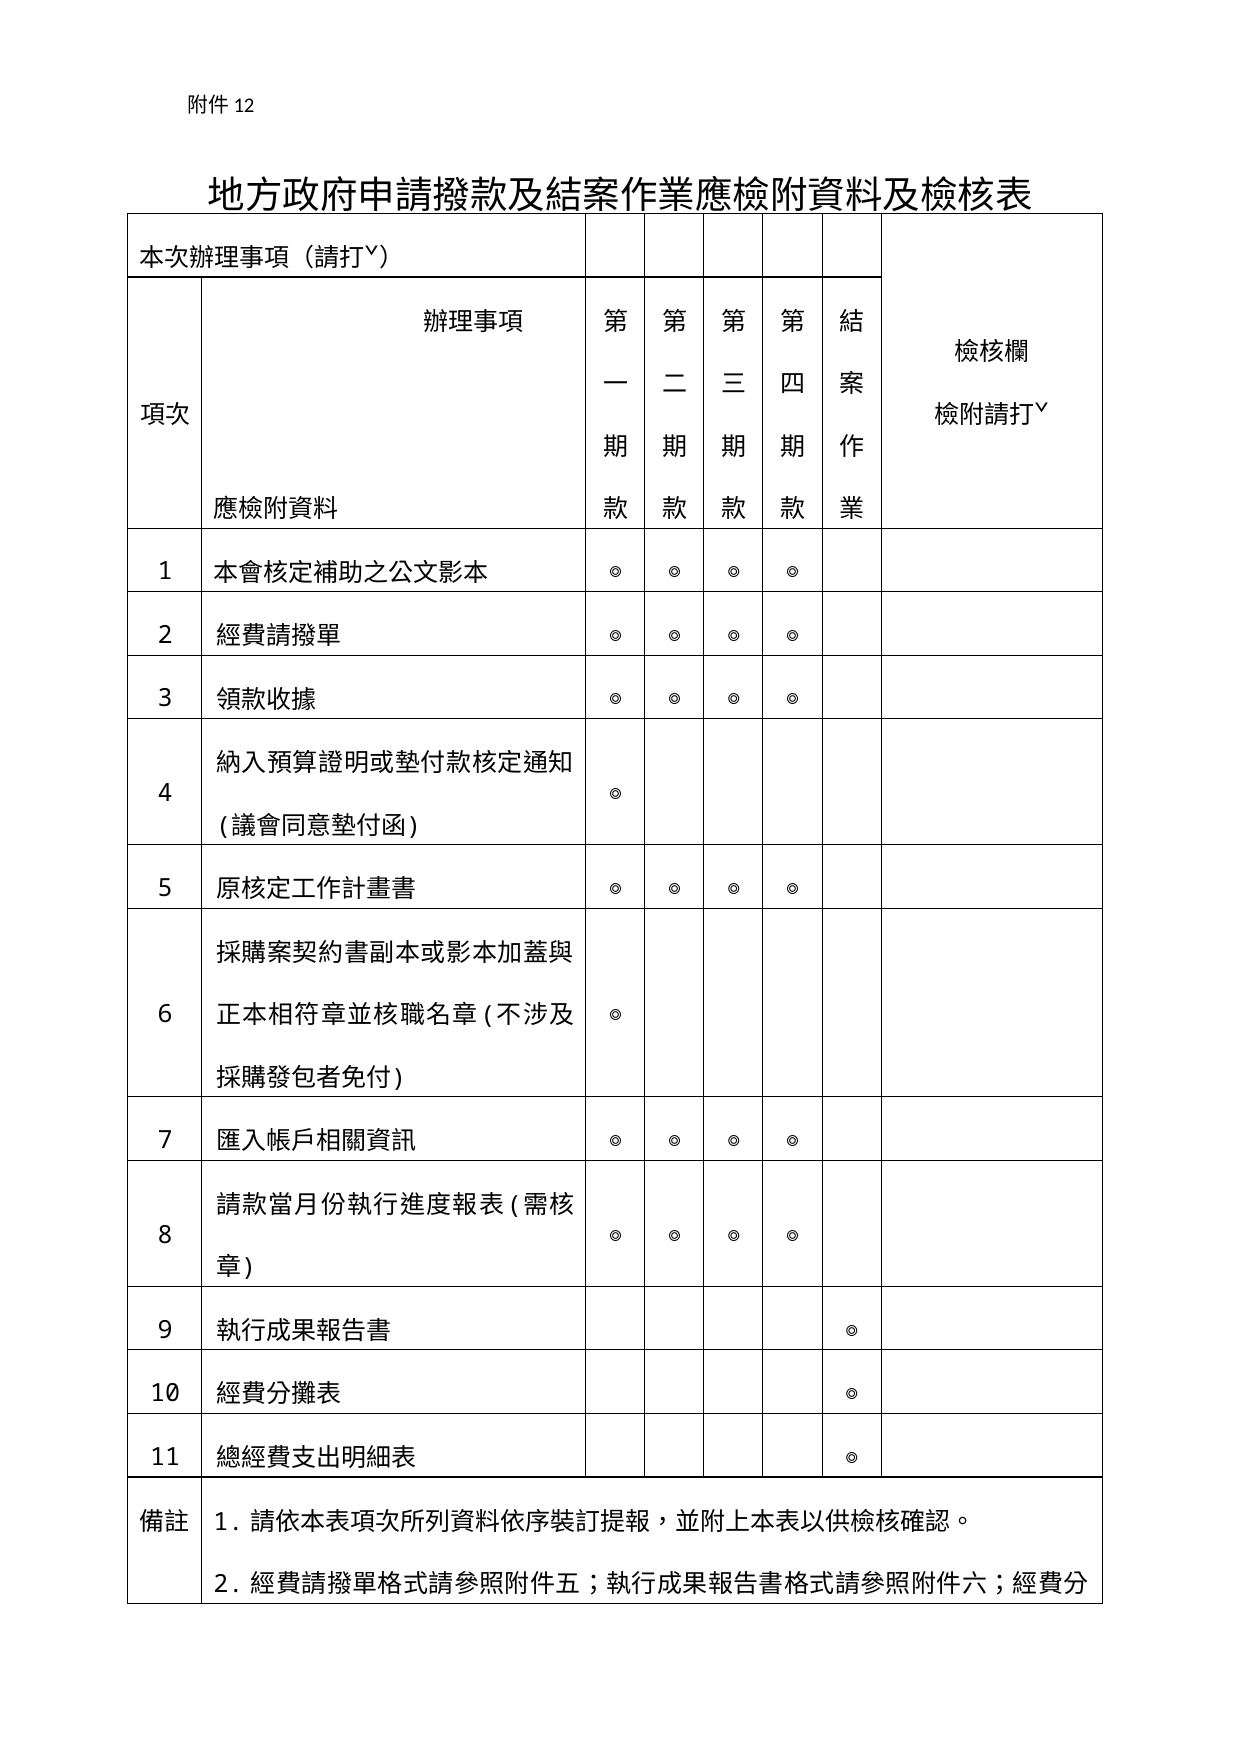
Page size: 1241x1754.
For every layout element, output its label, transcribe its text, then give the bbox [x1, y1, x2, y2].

table_cell ◎ [645, 1097, 703, 1160]
table_cell ◎ [586, 529, 644, 591]
table_cell ◎ [586, 1161, 644, 1286]
table_cell 4 [128, 719, 201, 844]
table_cell ◎ [704, 845, 762, 908]
table_cell 請款當月份執行進度報表(需核章) [202, 1161, 585, 1286]
table_cell 領款收據 [202, 656, 585, 718]
table_cell ◎ [645, 1161, 703, 1286]
table_header [823, 214, 881, 276]
table_cell [882, 592, 1102, 654]
table_cell 5 [128, 845, 201, 908]
table_cell [823, 909, 881, 1096]
table_cell [882, 909, 1102, 1096]
table_header 本次辦理事項（請打ˇ） [128, 214, 585, 276]
table_cell ◎ [763, 656, 822, 718]
table_cell 採購案契約書副本或影本加蓋與正本相符章並核職名章(不涉及採購發包者免付) [202, 909, 585, 1096]
table_cell ◎ [586, 719, 644, 844]
table_cell ◎ [763, 592, 822, 654]
table_cell [645, 1350, 703, 1413]
table_cell ◎ [586, 656, 644, 718]
table_cell 項次 [128, 278, 201, 527]
table_cell [704, 909, 762, 1096]
table_cell [882, 719, 1102, 844]
table_header [763, 214, 822, 276]
table_cell 1 [128, 529, 201, 591]
table_cell [882, 1161, 1102, 1286]
table_cell 備註 [128, 1478, 201, 1602]
table_cell [882, 845, 1102, 908]
table_cell 本會核定補助之公文影本 [202, 529, 585, 591]
table_cell ◎ [763, 845, 822, 908]
table_cell 執行成果報告書 [202, 1287, 585, 1349]
table_cell [704, 1350, 762, 1413]
table_cell [823, 845, 881, 908]
table_cell ◎ [704, 1097, 762, 1160]
table_cell [763, 909, 822, 1096]
table_cell 辦理事項 應檢附資料 [202, 278, 585, 527]
table_cell [586, 1350, 644, 1413]
table_header [704, 214, 762, 276]
table_cell 9 [128, 1287, 201, 1349]
table_cell 納入預算證明或墊付款核定通知(議會同意墊付函) [202, 719, 585, 844]
table_cell [704, 1287, 762, 1349]
table_cell 結案作業 [823, 278, 881, 527]
table_cell ◎ [823, 1350, 881, 1413]
table_cell 10 [128, 1350, 201, 1413]
text 地方政府申請撥款及結案作業應檢附資料及檢核表 [187, 150, 1053, 213]
table_cell 第三期款 [704, 278, 762, 527]
table_cell [704, 1414, 762, 1476]
table_cell [823, 529, 881, 591]
table_cell 請依本表項次所列資料依序裝訂提報，並附上本表以供檢核確認。 經費請撥單格式請參照附件五；執行成果報告書格式請參照附件六；經費分 [202, 1478, 1102, 1602]
table_cell [882, 529, 1102, 591]
table_cell ◎ [586, 592, 644, 654]
table_cell [763, 1287, 822, 1349]
table_cell [763, 1350, 822, 1413]
table_cell ◎ [586, 845, 644, 908]
table_cell 原核定工作計畫書 [202, 845, 585, 908]
table_cell ◎ [704, 1161, 762, 1286]
table_cell [586, 1414, 644, 1476]
table_cell [645, 1287, 703, 1349]
table_cell ◎ [704, 656, 762, 718]
table_cell 8 [128, 1161, 201, 1286]
table_cell [882, 1097, 1102, 1160]
table_cell 經費分攤表 [202, 1350, 585, 1413]
table_cell [882, 1414, 1102, 1476]
table_cell ◎ [704, 529, 762, 591]
table_cell ◎ [763, 1161, 822, 1286]
table_cell [763, 719, 822, 844]
table_cell ◎ [823, 1287, 881, 1349]
table_cell ◎ [645, 656, 703, 718]
table_cell 第一期款 [586, 278, 644, 527]
table_cell [645, 909, 703, 1096]
table_cell [645, 719, 703, 844]
table_cell [823, 592, 881, 654]
table_cell [882, 1350, 1102, 1413]
table_cell ◎ [586, 909, 644, 1096]
table_cell ◎ [704, 592, 762, 654]
table_cell 7 [128, 1097, 201, 1160]
table_cell 總經費支出明細表 [202, 1414, 585, 1476]
table_cell 2 [128, 592, 201, 654]
table_cell ◎ [645, 529, 703, 591]
table_cell [882, 1287, 1102, 1349]
table_header [586, 214, 644, 276]
table_cell ◎ [586, 1097, 644, 1160]
table_cell 3 [128, 656, 201, 718]
table_cell ◎ [763, 529, 822, 591]
table_cell ◎ [823, 1414, 881, 1476]
table_header 檢核欄 檢附請打ˇ [882, 214, 1102, 527]
table_header [645, 214, 703, 276]
table_cell 匯入帳戶相關資訊 [202, 1097, 585, 1160]
table_cell [823, 1097, 881, 1160]
table_cell 經費請撥單 [202, 592, 585, 654]
table_cell [645, 1414, 703, 1476]
table_cell [763, 1414, 822, 1476]
table_cell ◎ [645, 845, 703, 908]
table_cell 第二期款 [645, 278, 703, 527]
table_cell 11 [128, 1414, 201, 1476]
table_cell [823, 1161, 881, 1286]
table_cell [586, 1287, 644, 1349]
table_cell [823, 656, 881, 718]
table_cell ◎ [645, 592, 703, 654]
table_cell [704, 719, 762, 844]
table_cell ◎ [763, 1097, 822, 1160]
table_cell [823, 719, 881, 844]
table_cell [882, 656, 1102, 718]
table_cell 6 [128, 909, 201, 1096]
table_cell 第四期款 [763, 278, 822, 527]
